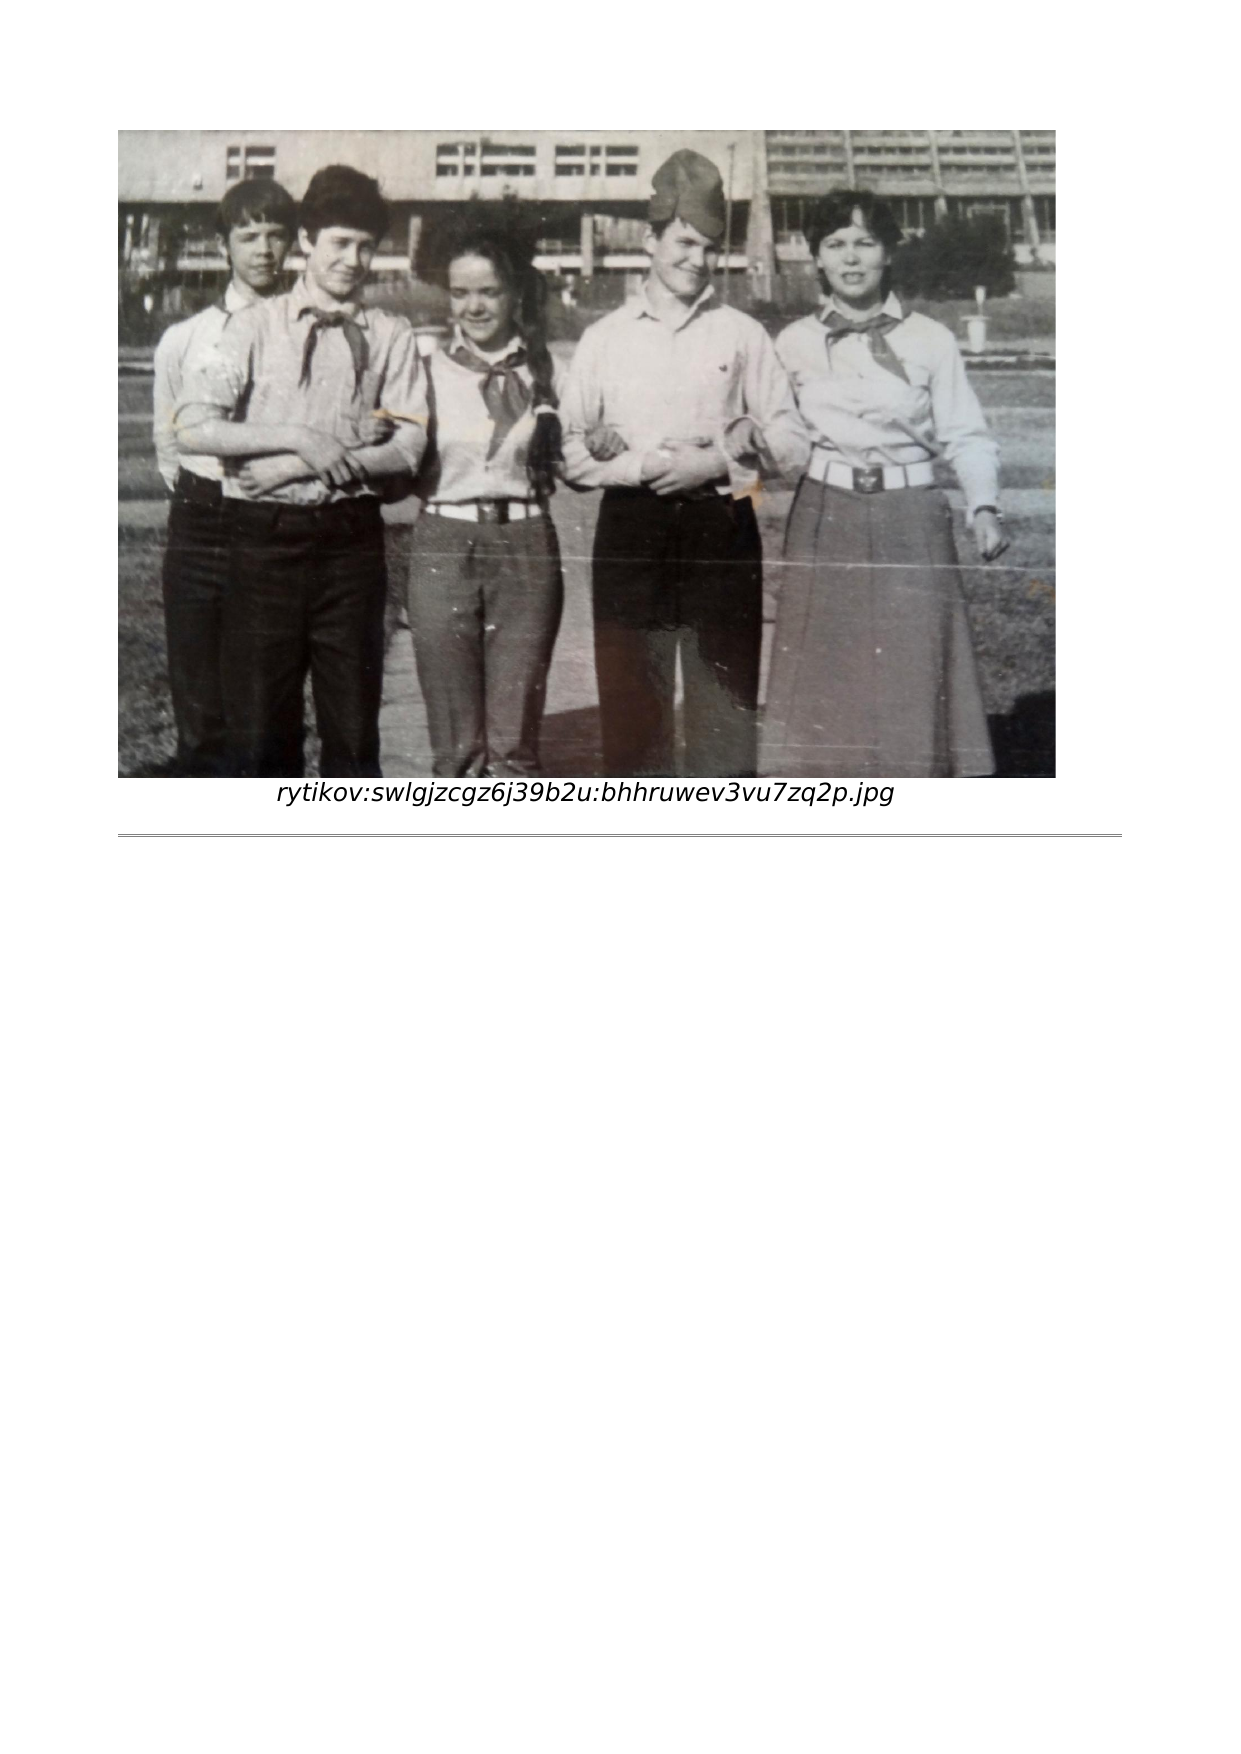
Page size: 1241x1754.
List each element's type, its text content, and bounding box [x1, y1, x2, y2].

text rytikov:swlgjzcgz6j39b2u:bhhruwev3vu7zq2p.jpg [118, 778, 1056, 807]
picture [118, 130, 1056, 778]
